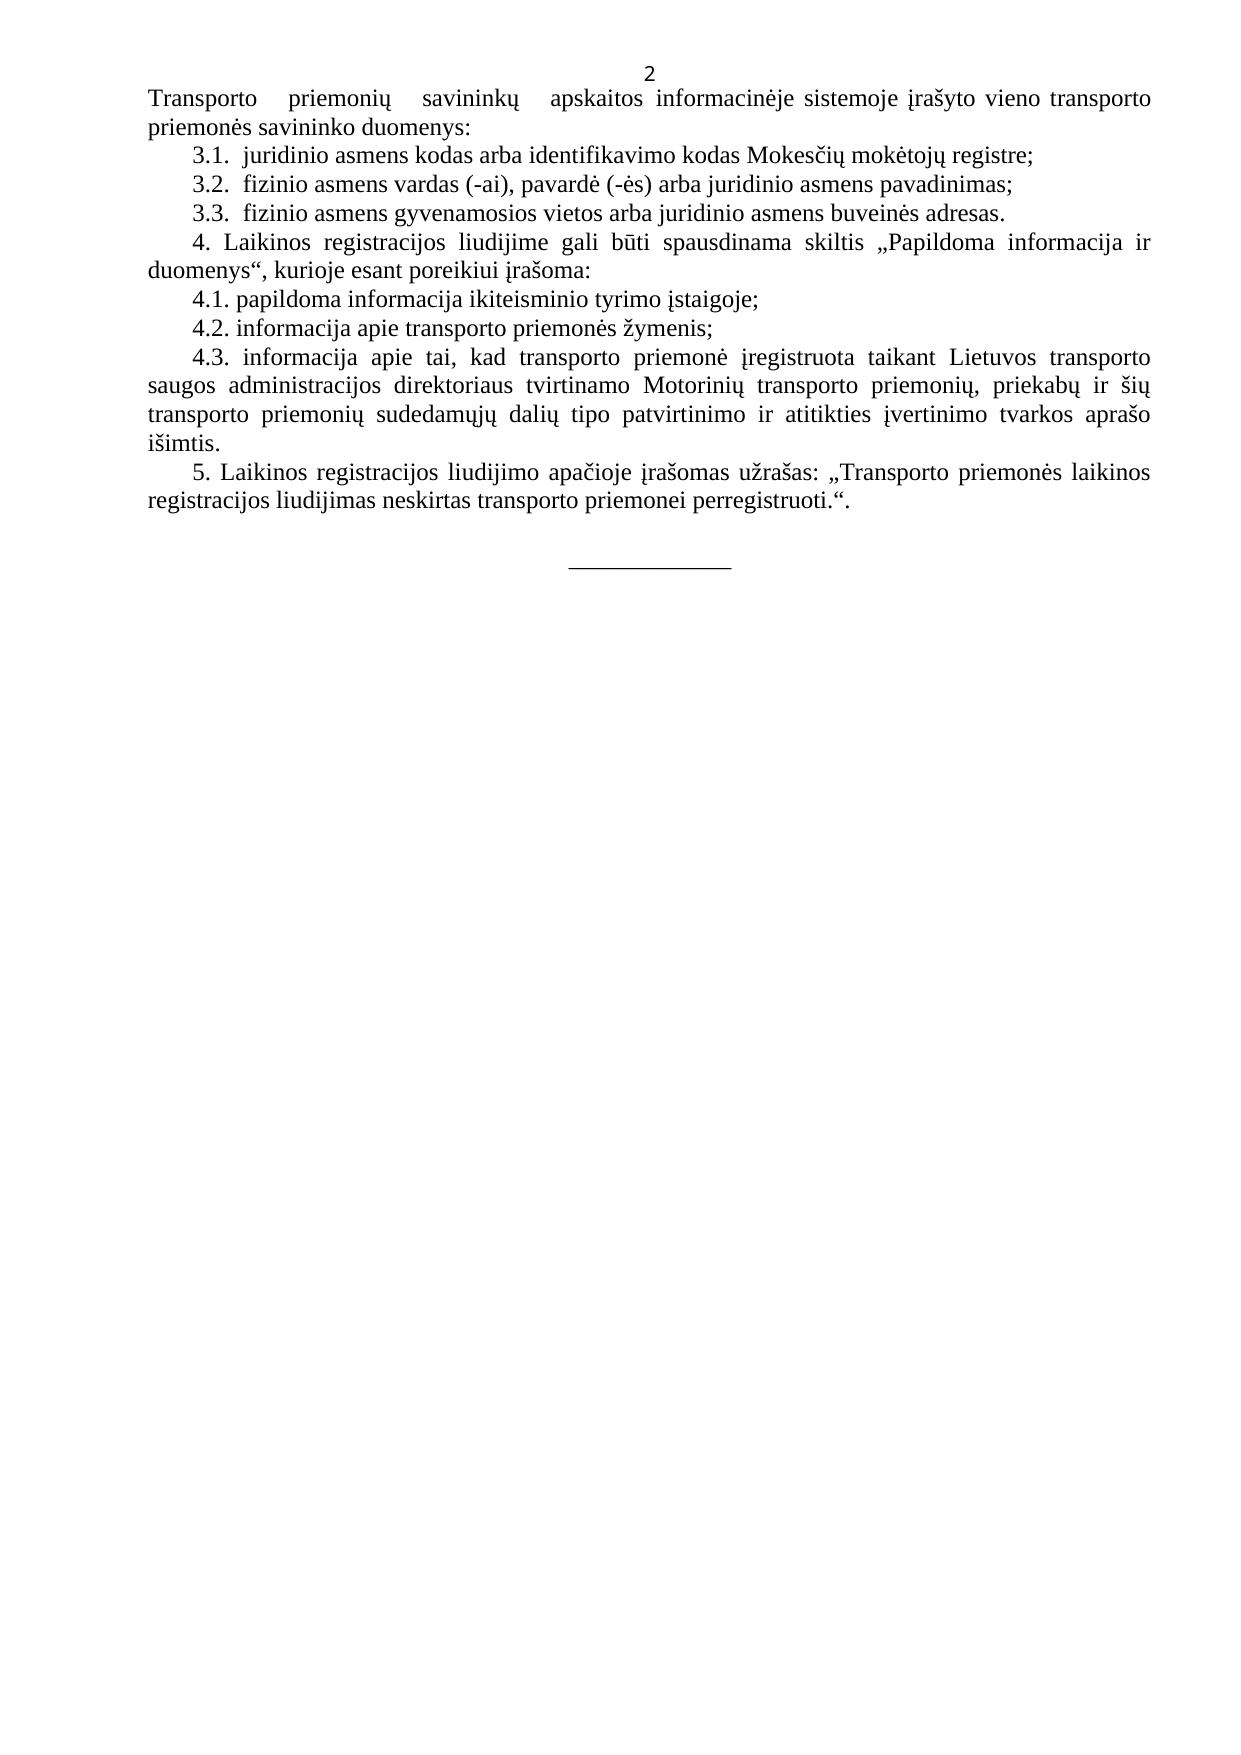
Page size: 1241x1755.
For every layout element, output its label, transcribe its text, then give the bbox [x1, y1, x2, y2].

text 5. Laikinos registracijos liudijimo apačioje įrašomas užrašas: „Transporto priemonės laikinos registracijos liudijimas neskirtas transporto priemonei perregistruoti.“. [148, 457, 1152, 514]
text _____________ [148, 543, 1152, 572]
text 4. Laikinos registracijos liudijime gali būti spausdinama skiltis „Papildoma informacija ir duomenys“, kurioje esant poreikiui įrašoma: [148, 227, 1152, 284]
text 4.1. papildoma informacija ikiteisminio tyrimo įstaigoje; [192, 284, 1152, 313]
text 4.2. informacija apie transporto priemonės žymenis; [192, 313, 1152, 342]
text 3.1. juridinio asmens kodas arba identifikavimo kodas Mokesčių mokėtojų registre; [192, 141, 1152, 169]
text 4.3. informacija apie tai, kad transporto priemonė įregistruota taikant Lietuvos transporto saugos administracijos direktoriaus tvirtinamo Motorinių transporto priemonių, priekabų ir šių transporto priemonių sudedamųjų dalių tipo patvirtinimo ir atitikties įvertinimo tvarkos aprašo išimtis. [148, 342, 1152, 457]
text 3.2. fizinio asmens vardas (-ai), pavardė (-ės) arba juridinio asmens pavadinimas; [192, 169, 1152, 198]
text 3.3. fizinio asmens gyvenamosios vietos arba juridinio asmens buveinės adresas. [192, 198, 1152, 227]
text Transporto priemonių savininkų apskaitos informacinėje sistemoje įrašyto vieno transporto priemonės savininko duomenys: [148, 83, 1152, 141]
